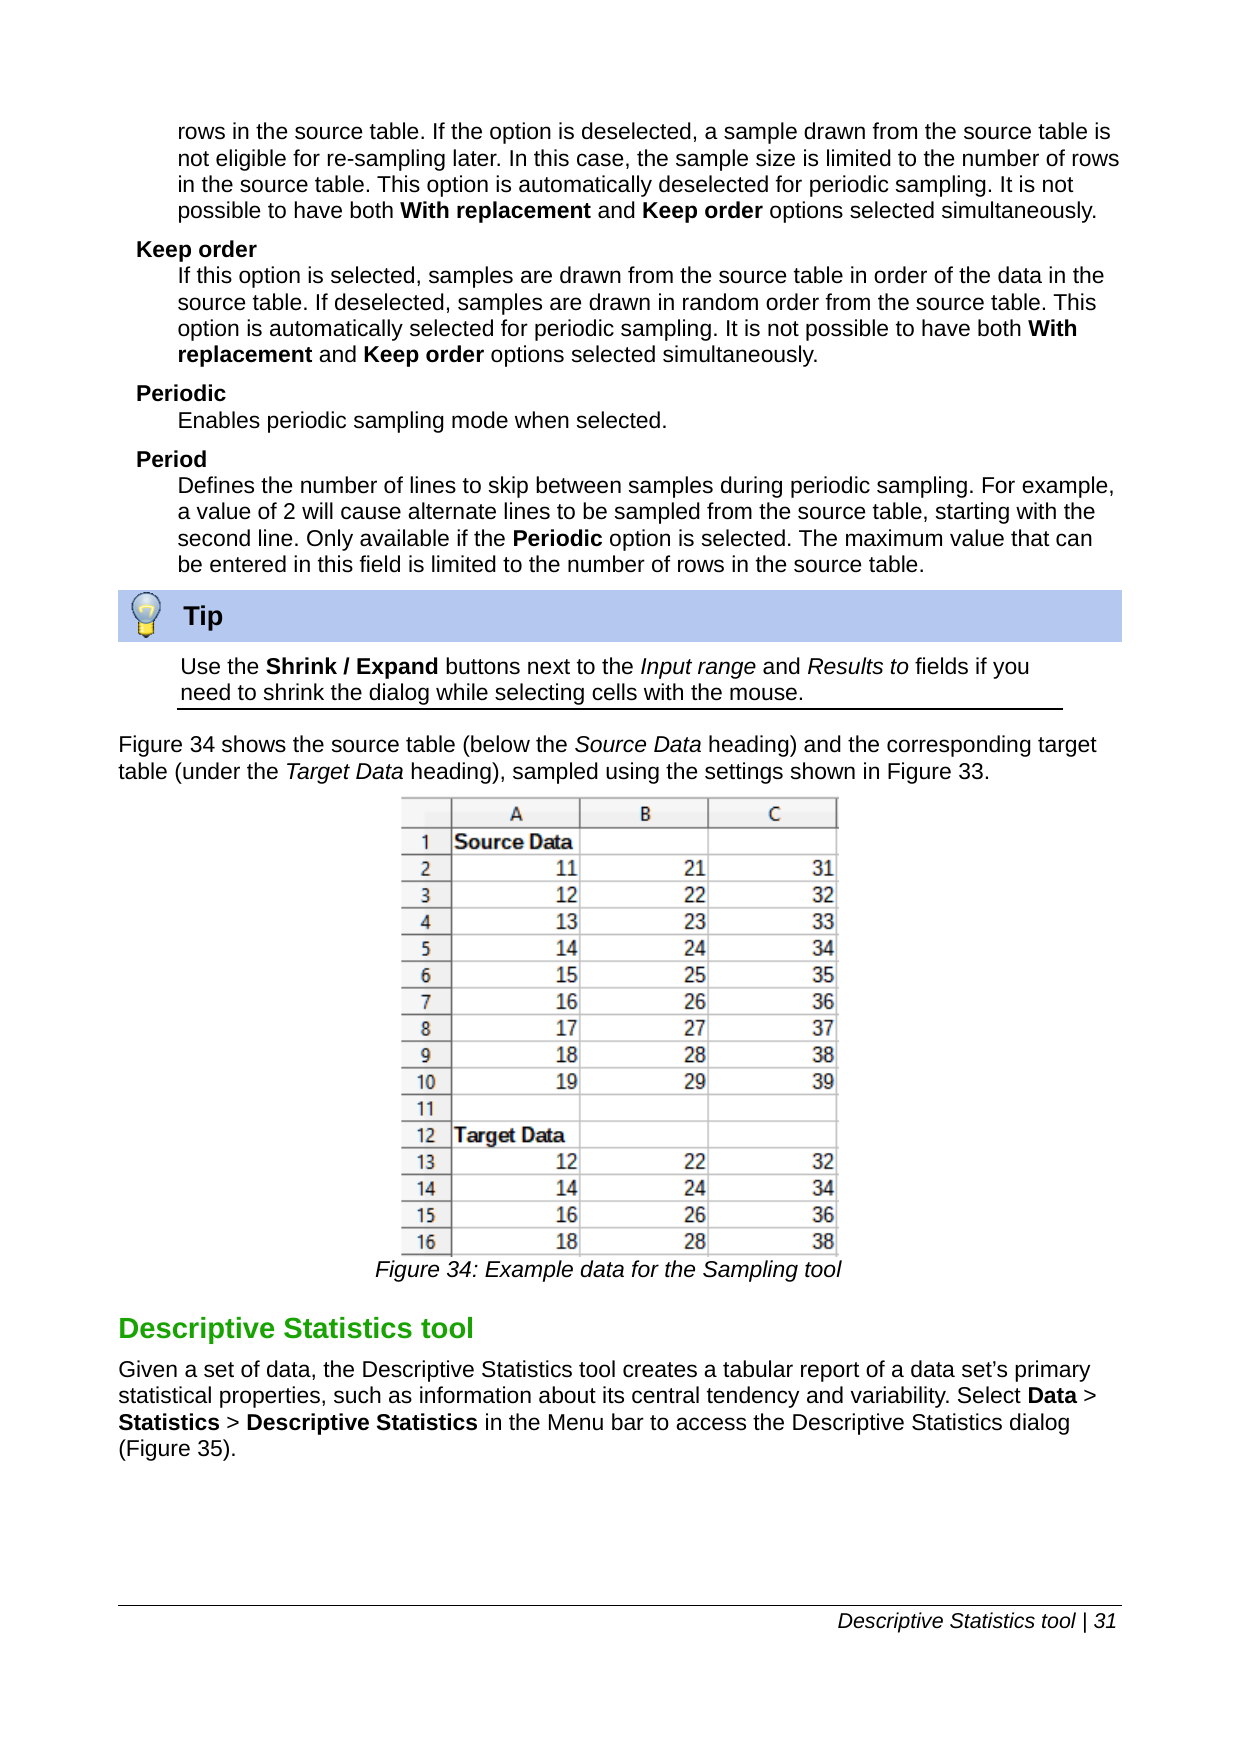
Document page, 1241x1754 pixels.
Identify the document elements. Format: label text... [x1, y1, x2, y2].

text Keep order [136, 236, 1122, 262]
text rows in the source table. If the option is deselected, a sample drawn from the source table is not eligible for re-sampling later. In this case, the sample size is limited to the number of rows in the source table. This option is automatically deselected for periodic sampling. It is not possible to have both With replacement and Keep order options selected simultaneously. [177, 118, 1122, 223]
subtitle Descriptive Statistics tool [118, 1311, 1122, 1344]
text Defines the number of lines to skip between samples during periodic sampling. For example, a value of 2 will cause alternate lines to be sampled from the source table, starting with the second line. Only available if the Periodic option is selected. The maximum value that can be entered in this field is limited to the number of rows in the source table. [177, 472, 1122, 577]
text Figure 34 shows the source table (below the Source Data heading) and the corresponding target table (under the Target Data heading), sampled using the settings shown in Figure 33. [118, 731, 1122, 784]
picture [119, 590, 170, 641]
text Given a set of data, the Descriptive Statistics tool creates a tabular report of a data set’s primary statistical properties, such as information about its central tendency and variability. Select Data > Statistics > Descriptive Statistics in the Menu bar to access the Descriptive Statistics dialog (Figure 35). [118, 1356, 1122, 1462]
text Figure 34: Example data for the Sampling tool [375, 797, 865, 1282]
text If this option is selected, samples are drawn from the source table in order of the data in the source table. If deselected, samples are drawn in random order from the source table. This option is automatically selected for periodic sampling. It is not possible to have both With replacement and Keep order options selected simultaneously. [177, 262, 1122, 368]
text Periodic [136, 380, 1122, 407]
subtitle Tip [118, 590, 1122, 642]
text Enables periodic sampling mode when selected. [177, 407, 1122, 433]
picture [401, 796, 839, 1257]
text Use the Shrink / Expand buttons next to the Input range and Results to fields if you need to shrink the dialog while selecting cells with the mouse. [177, 649, 1063, 708]
text Period [136, 446, 1122, 472]
